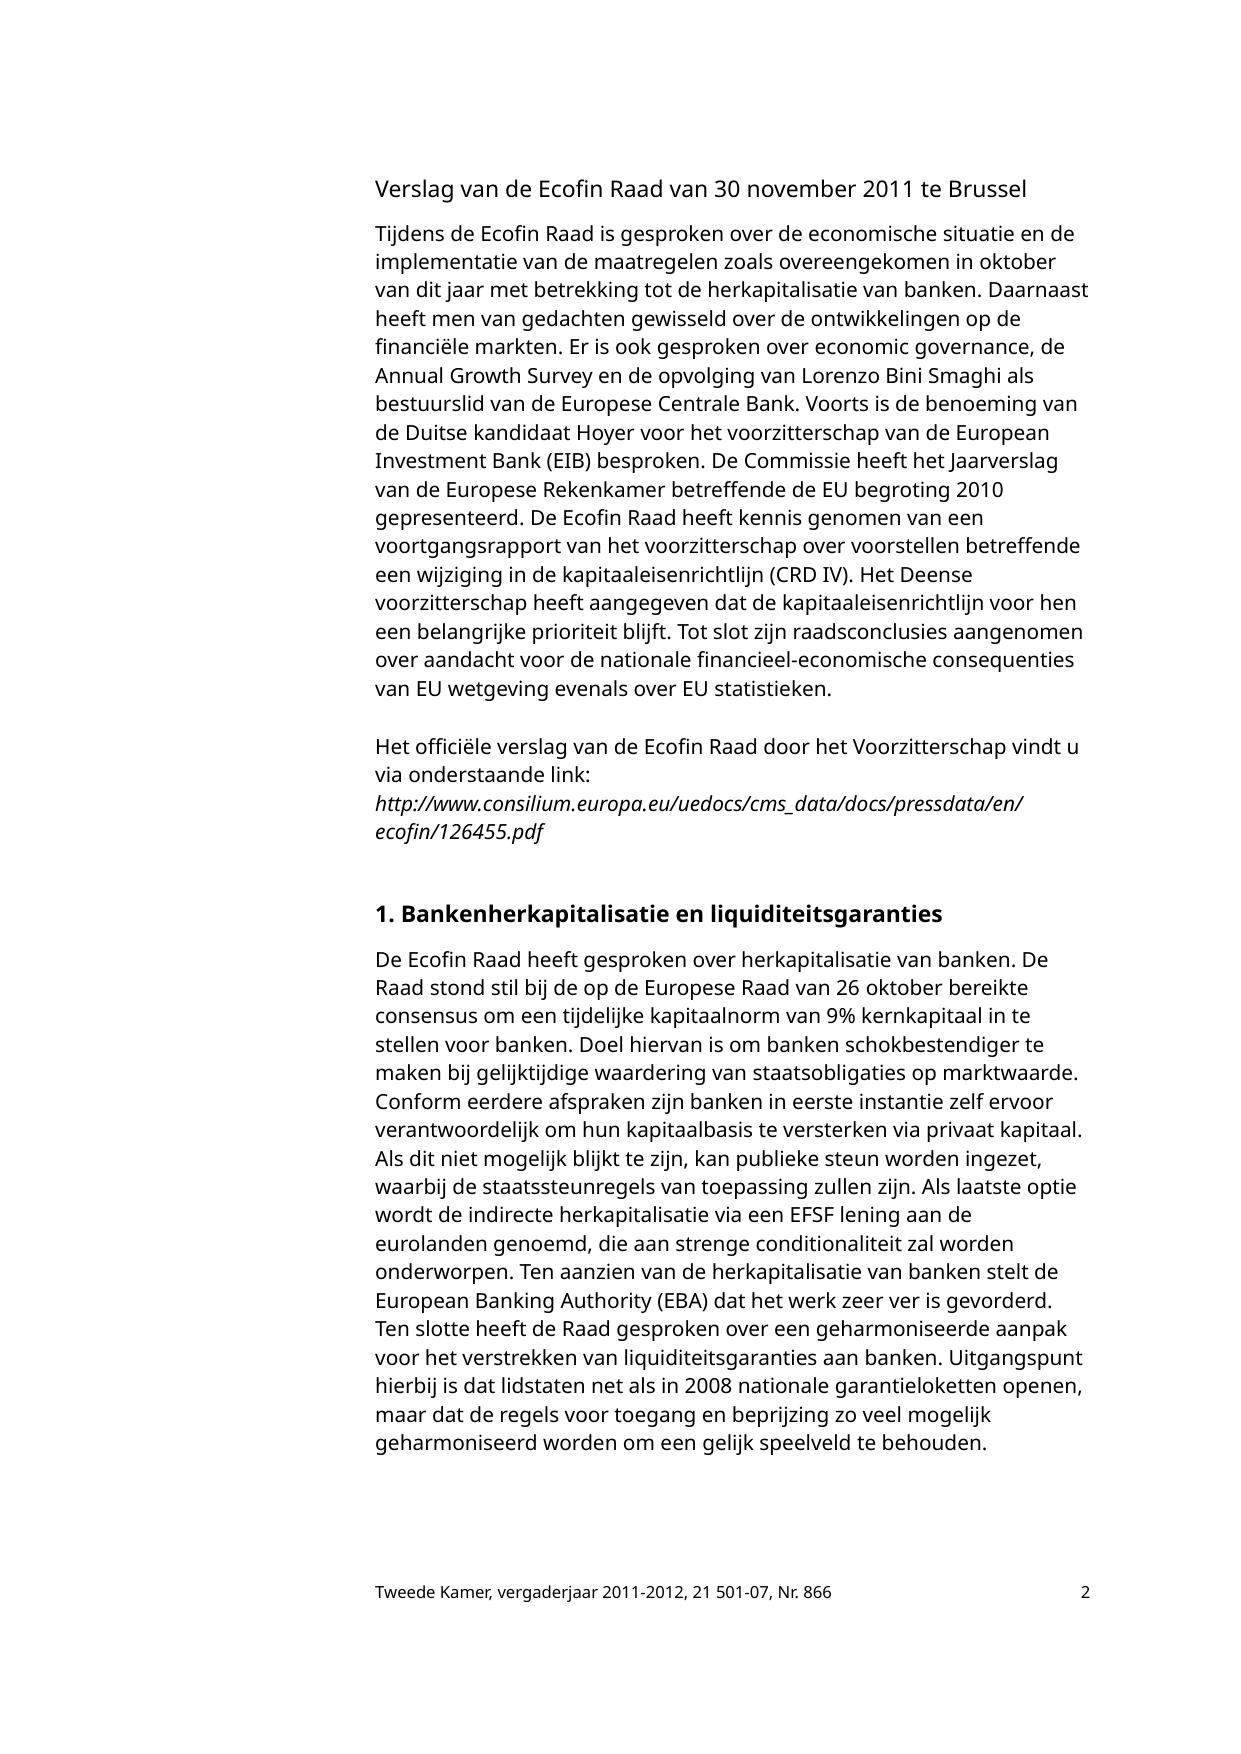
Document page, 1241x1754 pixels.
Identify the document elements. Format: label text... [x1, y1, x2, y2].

text De Ecofin Raad heeft gesproken over herkapitalisatie van banken. De Raad stond stil bij de op de Europese Raad van 26 oktober bereikte consensus om een tijdelijke kapitaalnorm van 9% kernkapitaal in te stellen voor banken. Doel hiervan is om banken schokbestendiger te maken bij gelijktijdige waardering van staatsobligaties op marktwaarde. Conform eerdere afspraken zijn banken in eerste instantie zelf ervoor verantwoordelijk om hun kapitaalbasis te versterken via privaat kapitaal. Als dit niet mogelijk blijkt te zijn, kan publieke steun worden ingezet, waarbij de staatssteunregels van toepassing zullen zijn. Als laatste optie wordt de indirecte herkapitalisatie via een EFSF lening aan de eurolanden genoemd, die aan strenge conditionaliteit zal worden onderworpen. Ten aanzien van de herkapitalisatie van banken stelt de European Banking Authority (EBA) dat het werk zeer ver is gevorderd. Ten slotte heeft de Raad gesproken over een geharmoniseerde aanpak voor het verstrekken van liquiditeitsgaranties aan banken. Uitgangspunt hierbij is dat lidstaten net als in 2008 nationale garantieloketten openen, maar dat de regels voor toegang en beprijzing zo veel mogelijk geharmoniseerd worden om een gelijk speelveld te behouden. [375, 945, 1090, 1457]
text http://www.consilium.europa.eu/uedocs/cms_data/docs/pressdata/en/ecofin/126455.pdf [375, 789, 1090, 846]
text Het officiële verslag van de Ecofin Raad door het Voorzitterschap vindt u via onderstaande link: [375, 732, 1090, 789]
text Tijdens de Ecofin Raad is gesproken over de economische situatie en de implementatie van de maatregelen zoals overeengekomen in oktober van dit jaar met betrekking tot de herkapitalisatie van banken. Daarnaast heeft men van gedachten gewisseld over de ontwikkelingen op de financiële markten. Er is ook gesproken over economic governance, de Annual Growth Survey en de opvolging van Lorenzo Bini Smaghi als bestuurslid van de Europese Centrale Bank. Voorts is de benoeming van de Duitse kandidaat Hoyer voor het voorzitterschap van de European Investment Bank (EIB) besproken. De Commissie heeft het Jaarverslag van de Europese Rekenkamer betreffende de EU begroting 2010 gepresenteerd. De Ecofin Raad heeft kennis genomen van een voortgangsrapport van het voorzitterschap over voorstellen betreffende een wijziging in de kapitaaleisenrichtlijn (CRD IV). Het Deense voorzitterschap heeft aangegeven dat de kapitaaleisenrichtlijn voor hen een belangrijke prioriteit blijft. Tot slot zijn raadsconclusies aangenomen over aandacht voor de nationale financieel-economische consequenties van EU wetgeving evenals over EU statistieken. [375, 219, 1090, 702]
subtitle 1. Bankenherkapitalisatie en liquiditeitsgaranties [375, 898, 1090, 930]
subtitle Verslag van de Ecofin Raad van 30 november 2011 te Brussel [375, 172, 1090, 204]
